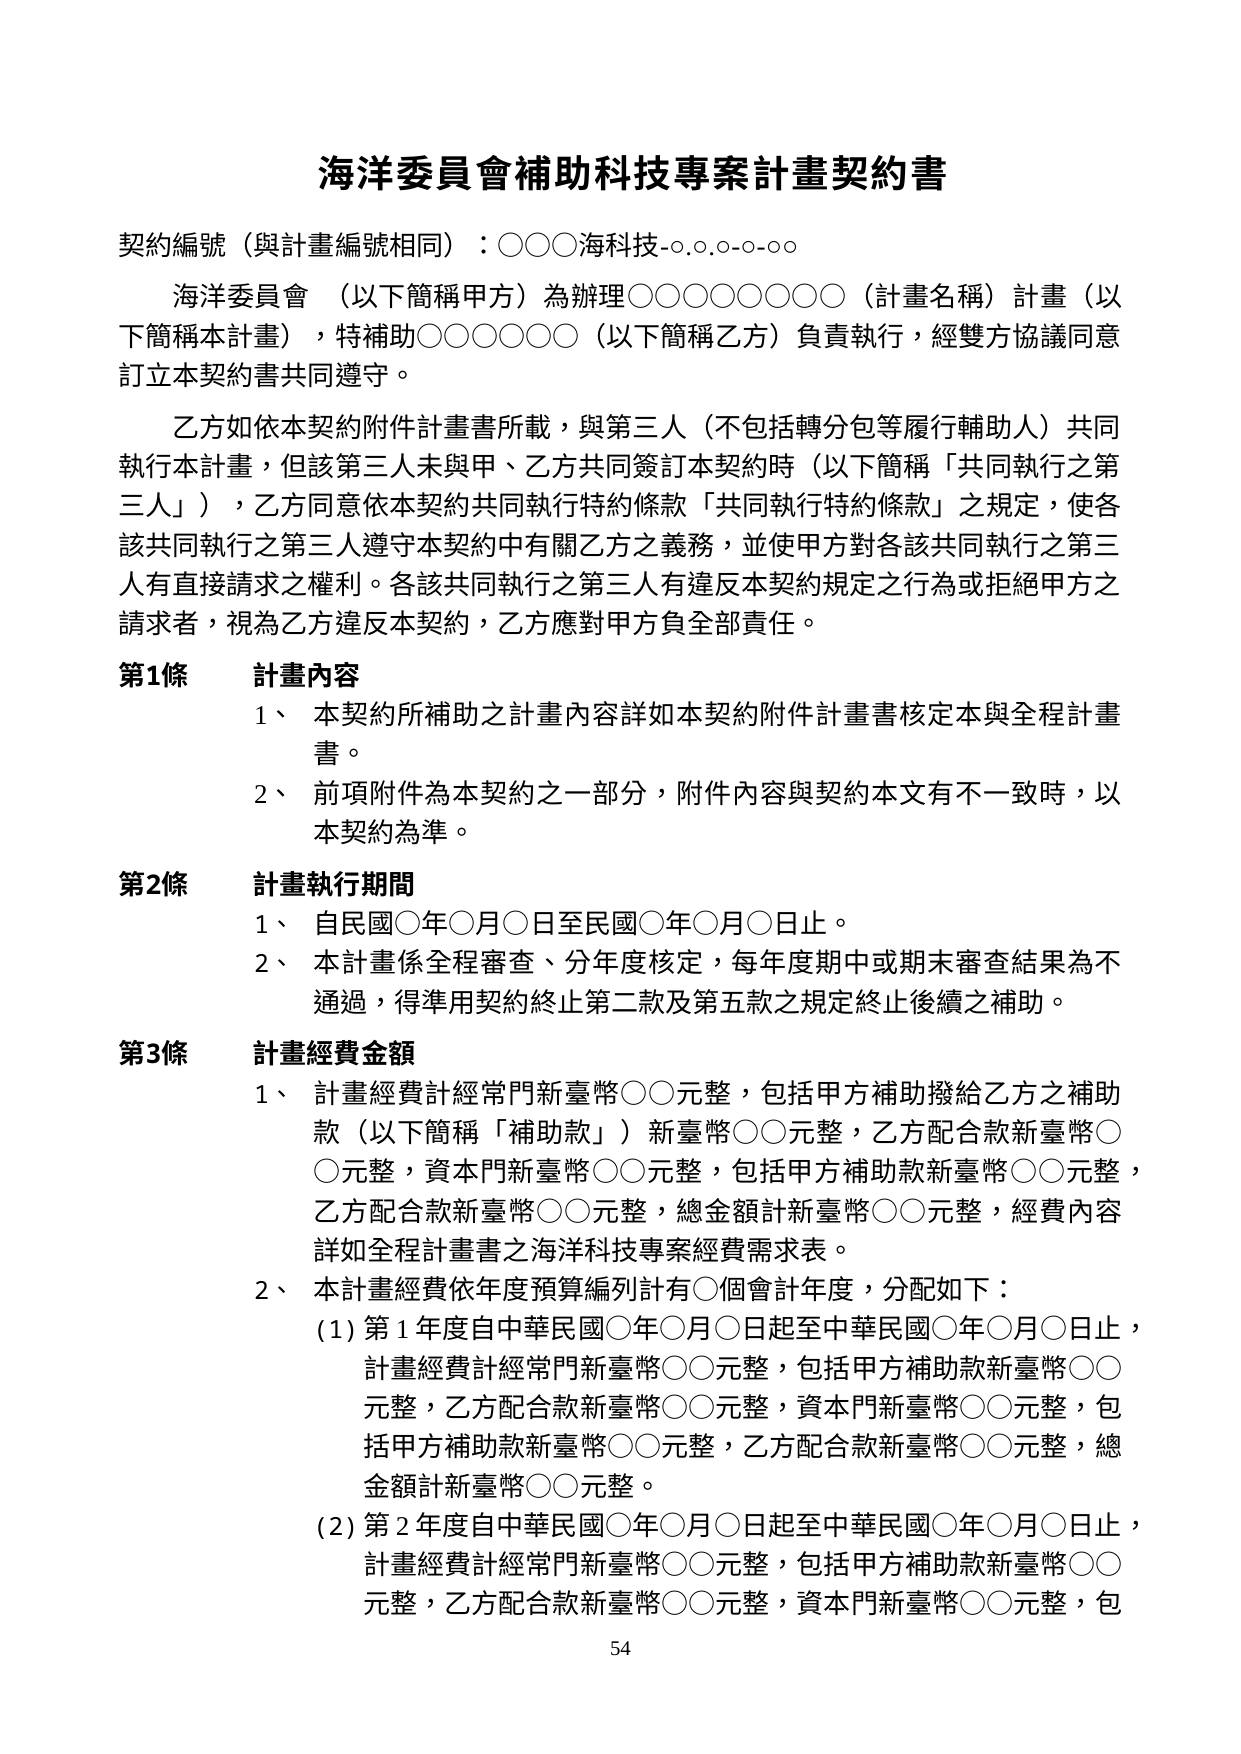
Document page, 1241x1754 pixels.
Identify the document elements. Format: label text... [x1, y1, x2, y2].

text 乙方如依本契約附件計畫書所載，與第三人（不包括轉分包等履行輔助人）共同執行本計畫，但該第三人未與甲、乙方共同簽訂本契約時（以下簡稱「共同執行之第三人」），乙方同意依本契約第三十三條「共同執行特約條款」之規定，使各該共同執行之第三人遵守本契約中有關乙方之義務，並使甲方對各該共同執行之第三人有直接請求之權利。各該共同執行之第三人有違反本契約規定之行為或拒絕甲方之請求者，視為乙方違反本契約，乙方應對甲方負全部責任。 [118, 406, 1122, 641]
text 海洋委員會 （以下簡稱甲方）為辦理○○○○○○○○（計畫名稱）計畫（以下簡稱本計畫），特補助○○○○○○（以下簡稱乙方）負責執行，經雙方協議同意訂立本契約書共同遵守。 [118, 275, 1122, 393]
list 前項附件為本契約之一部分，附件內容與契約本文有不一致時，以本契約為準。 [254, 772, 1122, 850]
text 海洋委員會補助科技專案計畫契約書 [143, 144, 1122, 198]
list 計畫執行期間 [118, 863, 1122, 902]
list 計畫經費金額 [118, 1032, 1122, 1072]
list 計畫內容 [118, 654, 1122, 693]
list 計畫經費計經常門新臺幣○○元整，包括甲方補助撥給乙方之補助款（以下簡稱「補助款」）新臺幣○○元整，乙方配合款新臺幣○○元整，資本門新臺幣○○元整，包括甲方補助款新臺幣○○元整，乙方配合款新臺幣○○元整，總金額計新臺幣○○元整，經費內容詳如全程計畫書之海洋科技專案經費需求表。 [254, 1072, 1122, 1268]
list 本契約所補助之計畫內容詳如本契約附件計畫書核定本與全程計畫書。 [254, 693, 1122, 772]
list 第1年度自中華民國○年○月○日起至中華民國○年○月○日止，計畫經費計經常門新臺幣○○元整，包括甲方補助款新臺幣○○元整，乙方配合款新臺幣○○元整，資本門新臺幣○○元整，包括甲方補助款新臺幣○○元整，乙方配合款新臺幣○○元整，總金額計新臺幣○○元整。 [313, 1307, 1122, 1504]
list 自民國○年○月○日至民國○年○月○日止。 [254, 902, 1122, 941]
list 本計畫經費依年度預算編列計有○個會計年度，分配如下： [254, 1268, 1122, 1307]
list 本計畫係全程審查、分年度核定，每年度期中或期末審查結果為不通過，得準用第二十一條第二款及第五款之規定終止後續之補助。 [254, 941, 1122, 1020]
text 契約編號（與計畫編號相同）：○○○海科技-○.○.○-○-○○ [118, 223, 1122, 263]
list 第2年度自中華民國○年○月○日起至中華民國○年○月○日止，計畫經費計經常門新臺幣○○元整，包括甲方補助款新臺幣○○元整，乙方配合款新臺幣○○元整，資本門新臺幣○○元整，包括甲方補助款新臺幣○○元整，乙方配合款新臺幣○○元整，總金額計新臺幣○○元整。 [313, 1504, 1122, 1622]
